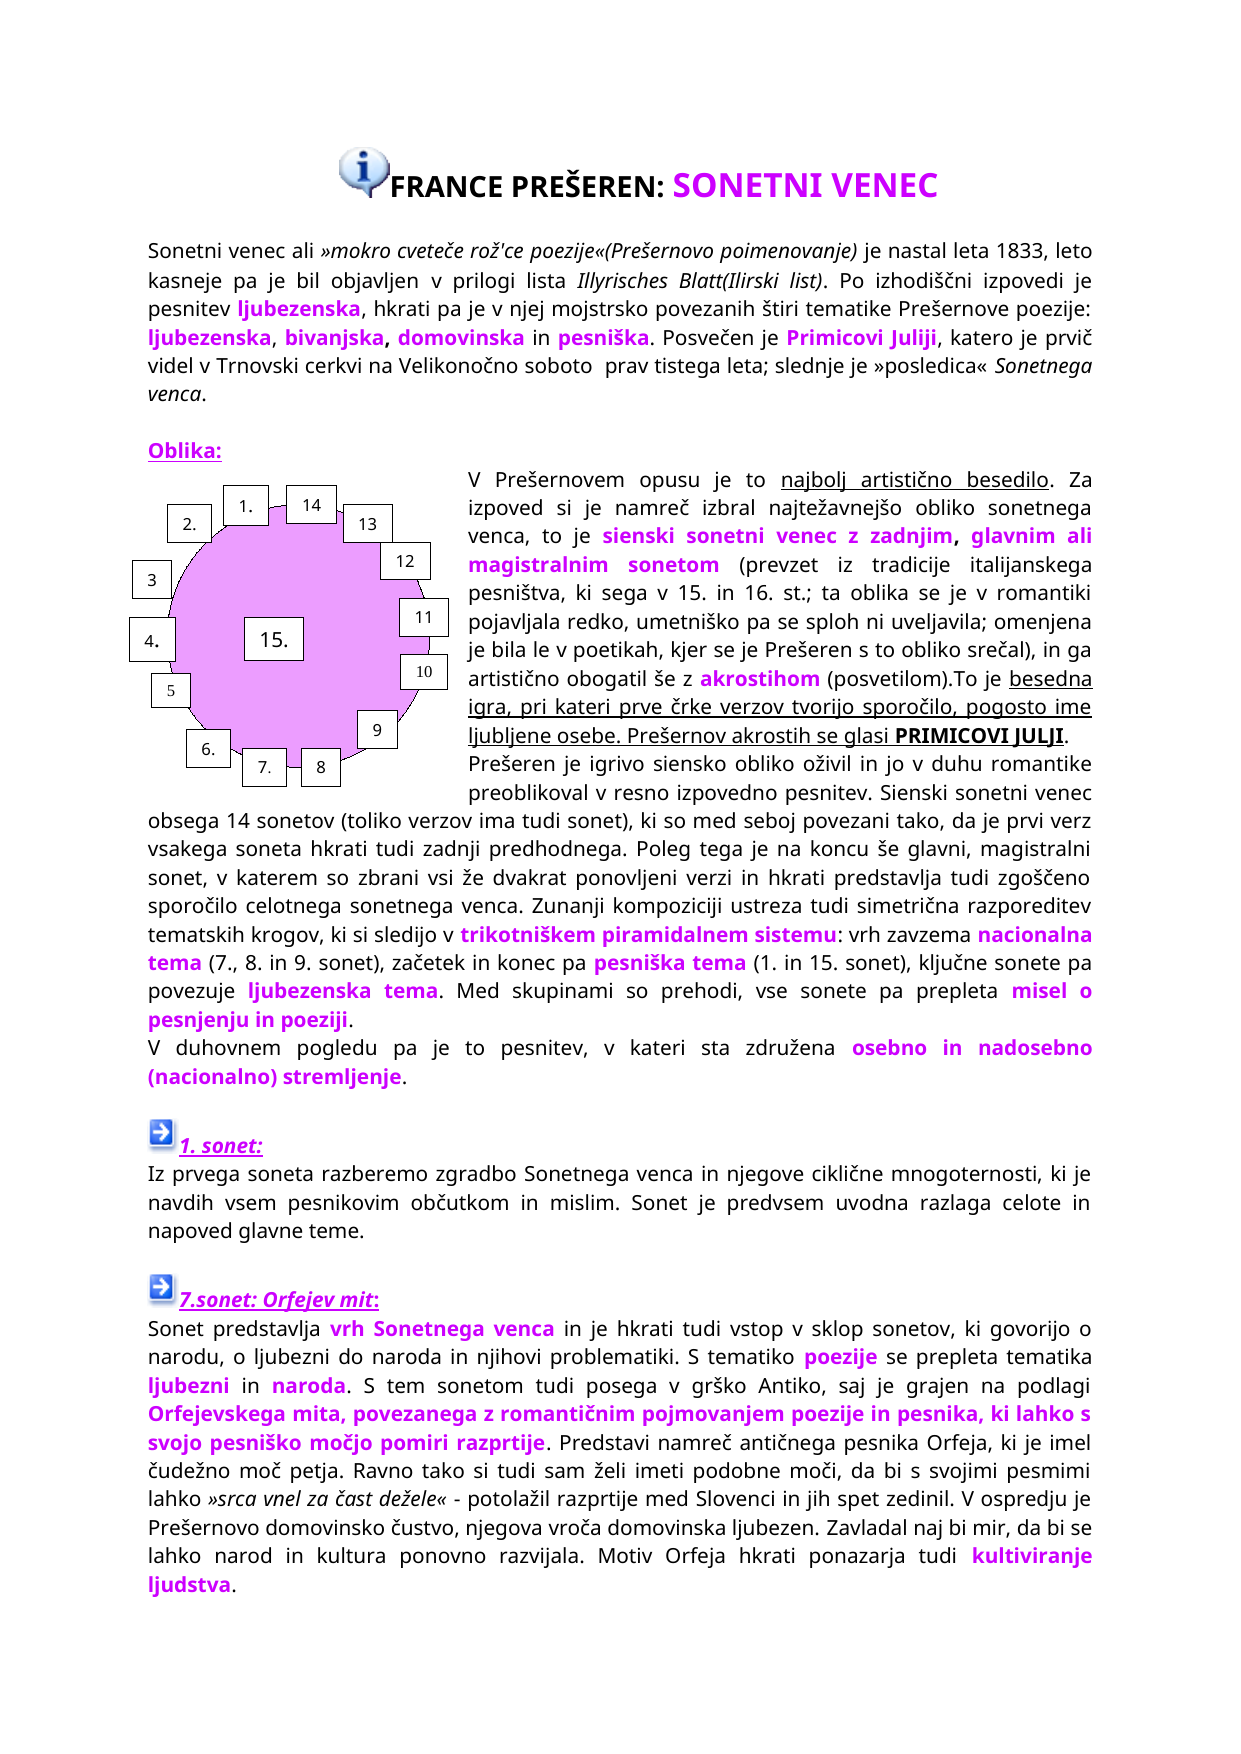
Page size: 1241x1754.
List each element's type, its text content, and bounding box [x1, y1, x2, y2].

text FRANCE PREŠEREN: SONETNI VENEC [185, 148, 1093, 207]
text Oblika: [148, 436, 1093, 465]
picture [147, 1273, 179, 1308]
text V Prešernovem opusu je to najbolj artistično besedilo. Za izpoved si je namreč izbral najtežavnejšo obliko sonetnega venca, to je sienski sonetni venec z zadnjim, glavnim ali magistralnim sonetom (prevzet iz tradicije italijanskega pesništva, ki sega v 15. in 16. st.; ta oblika se je v romantiki pojavljala redko, umetniško pa se sploh ni uveljavila; omenjena je bila le v poetikah, kjer se je Prešeren s to obliko srečal), in ga artistično obogatil še z akrostihom (posvetilom).To je besedna igra, pri kateri prve črke verzov tvorijo sporočilo, pogosto ime ljubljene osebe. Prešernov akrostih se glasi PRIMICOVI JULJI. [148, 465, 1093, 749]
picture [147, 1118, 179, 1154]
text Prešeren je igrivo siensko obliko oživil in jo v duhu romantike preoblikoval v resno izpovedno pesnitev. Sienski sonetni venec obsega 14 sonetov (toliko verzov ima tudi sonet), ki so med seboj povezani tako, da je prvi verz vsakega soneta hkrati tudi zadnji predhodnega. Poleg tega je na koncu še glavni, magistralni sonet, v katerem so zbrani vsi že dvakrat ponovljeni verzi in hkrati predstavlja tudi zgoščeno sporočilo celotnega sonetnega venca. Zunanji kompoziciji ustreza tudi simetrična razporeditev tematskih krogov, ki si sledijo v trikotniškem piramidalnem sistemu: vrh zavzema nacionalna tema (7., 8. in 9. sonet), začetek in konec pa pesniška tema (1. in 15. sonet), ključne sonete pa povezuje ljubezenska tema. Med skupinami so prehodi, vse sonete pa prepleta misel o pesnjenju in poeziji. [148, 749, 1093, 1033]
text V duhovnem pogledu pa je to pesnitev, v kateri sta združena osebno in nadosebno (nacionalno) stremljenje. [148, 1033, 1093, 1090]
text Sonetni venec ali »mokro cveteče rož'ce poezije«(Prešernovo poimenovanje) je nastal leta 1833, leto kasneje pa je bil objavljen v prilogi lista Illyrisches Blatt(Ilirski list). Po izhodiščni izpovedi je pesnitev ljubezenska, hkrati pa je v njej mojstrsko povezanih štiri tematike Prešernove poezije: ljubezenska, bivanjska, domovinska in pesniška. Posvečen je Primicovi Juliji, katero je prvič videl v Trnovski cerkvi na Velikonočno soboto prav tistega leta; slednje je »posledica« Sonetnega venca. [148, 236, 1093, 408]
text Sonet predstavlja vrh Sonetnega venca in je hkrati tudi vstop v sklop sonetov, ki govorijo o narodu, o ljubezni do naroda in njihovi problematiki. S tematiko poezije se prepleta tematika ljubezni in naroda. S tem sonetom tudi posega v grško Antiko, saj je grajen na podlagi Orfejevskega mita, povezanega z romantičnim pojmovanjem poezije in pesnika, ki lahko s svojo pesniško močjo pomiri razprtije. Predstavi namreč antičnega pesnika Orfeja, ki je imel čudežno moč petja. Ravno tako si tudi sam želi imeti podobne moči, da bi s svojimi pesmimi lahko »srca vnel za čast dežele« - potolažil razprtije med Slovenci in jih spet zedinil. V ospredju je Prešernovo domovinsko čustvo, njegova vroča domovinska ljubezen. Zavladal naj bi mir, da bi se lahko narod in kultura ponovno razvijala. Motiv Orfeja hkrati ponazarja tudi kultiviranje ljudstva. [148, 1314, 1093, 1598]
text 7.sonet: Orfejev mit: [148, 1273, 1093, 1314]
picture [339, 147, 390, 198]
text 1. sonet: [148, 1119, 1093, 1159]
text Iz prvega soneta razberemo zgradbo Sonetnega venca in njegove ciklične mnogoternosti, ki je navdih vsem pesnikovim občutkom in mislim. Sonet je predvsem uvodna razlaga celote in napoved glavne teme. [148, 1159, 1093, 1245]
